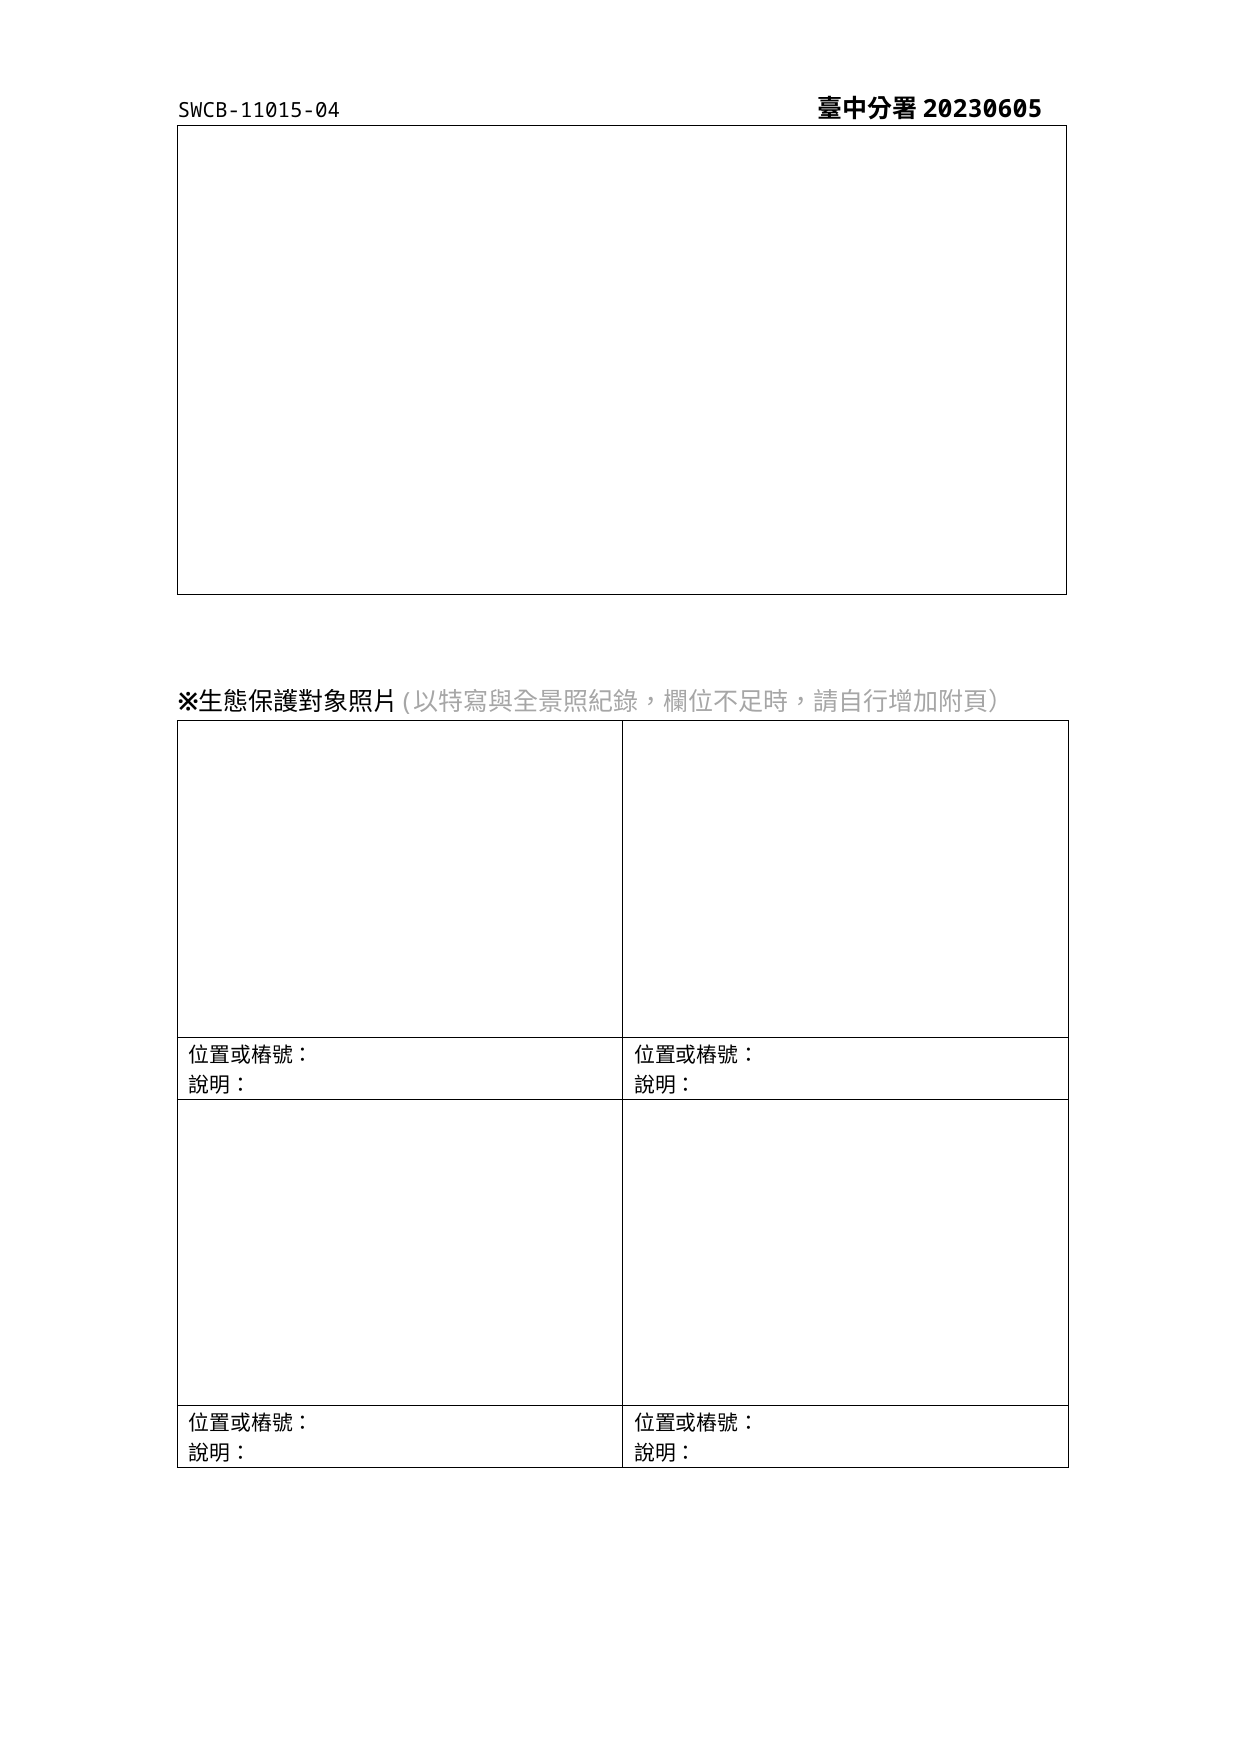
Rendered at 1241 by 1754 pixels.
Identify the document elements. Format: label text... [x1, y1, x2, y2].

table_cell [178, 1100, 622, 1405]
table_header [623, 721, 1068, 1037]
table_cell 位置或樁號： 說明： [623, 1038, 1068, 1098]
table_cell [623, 1100, 1068, 1405]
text ※生態保護對象照片(以特寫與全景照紀錄，欄位不足時，請自行增加附頁） [177, 657, 1063, 720]
table_cell 位置或樁號： 說明： [623, 1406, 1068, 1467]
table_header [178, 126, 1066, 594]
table_cell 位置或樁號： 說明： [178, 1038, 622, 1098]
table_header [178, 721, 622, 1037]
table_cell 位置或樁號： 說明： [178, 1406, 622, 1467]
